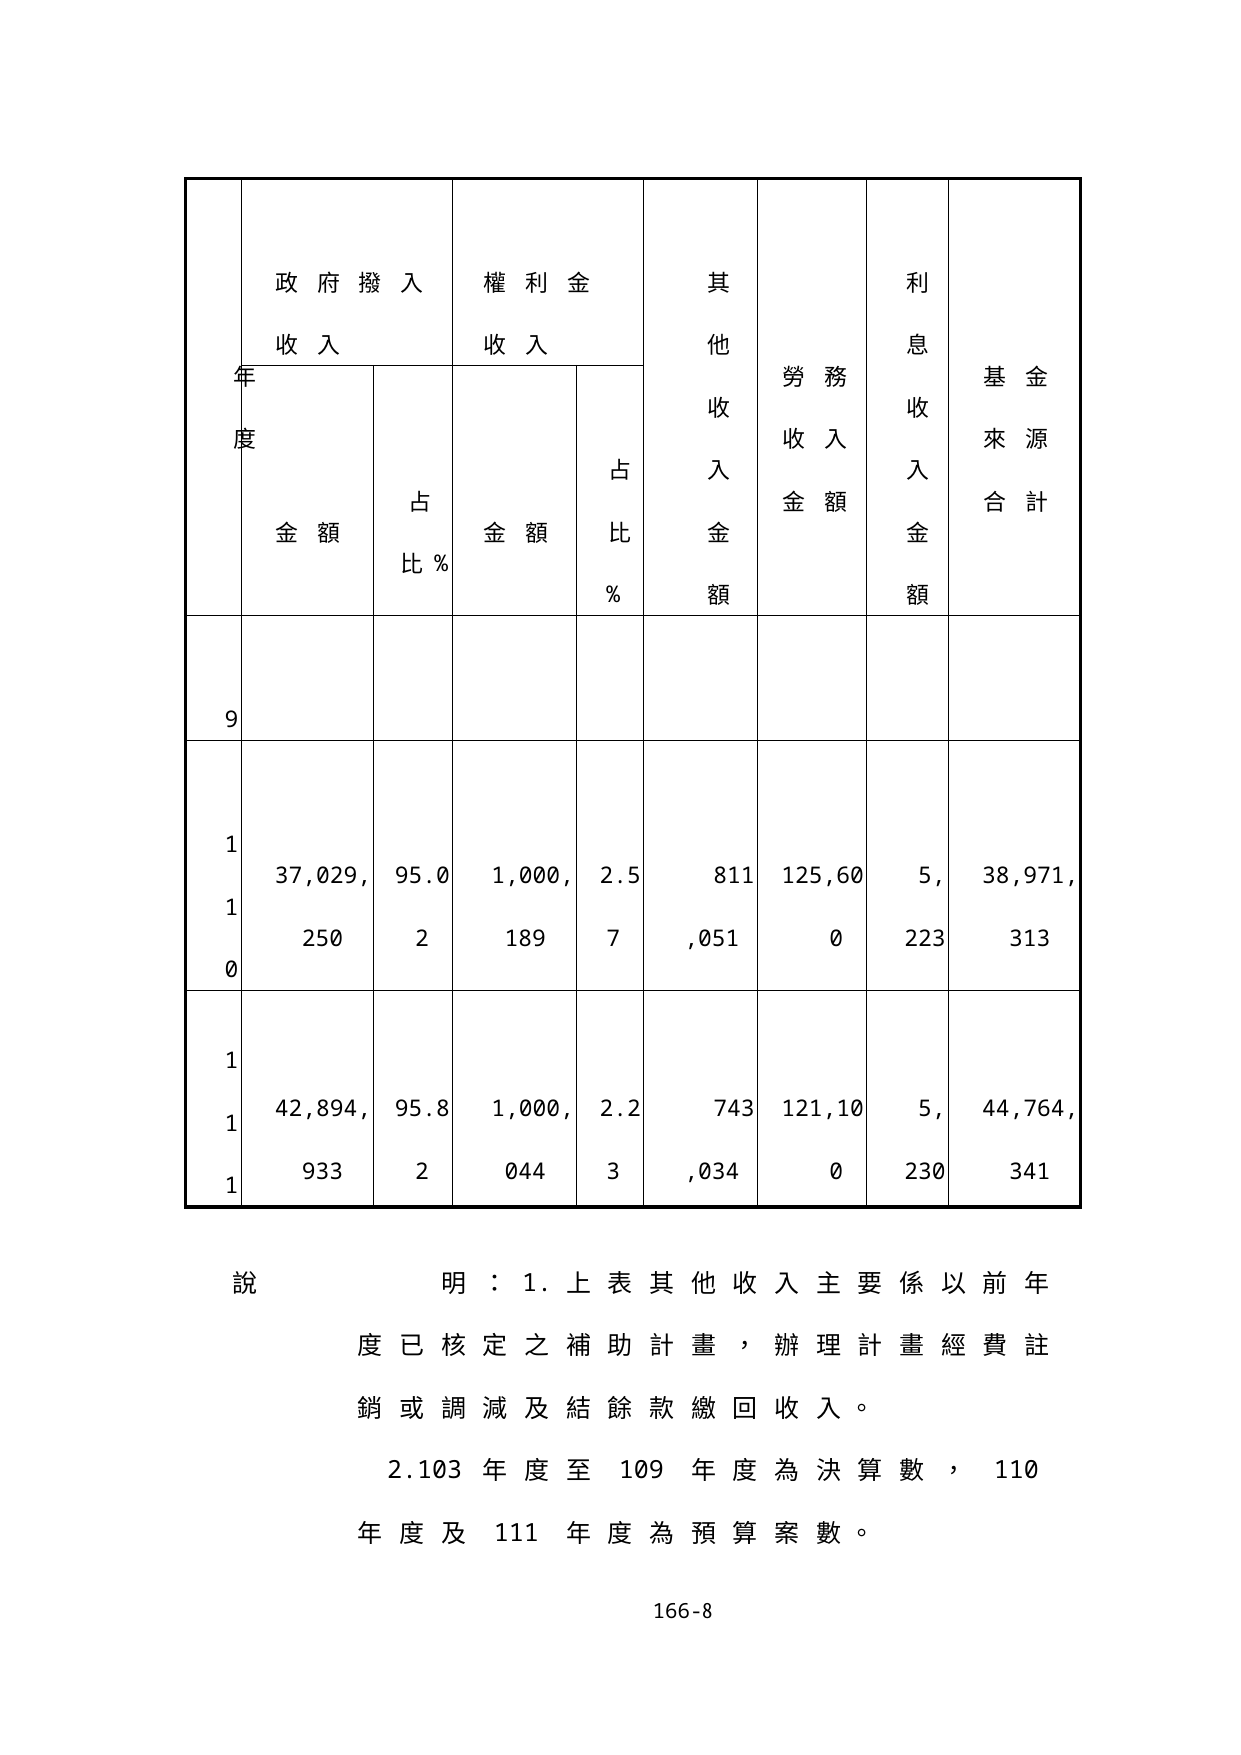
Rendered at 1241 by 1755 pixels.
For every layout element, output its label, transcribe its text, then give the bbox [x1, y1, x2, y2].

table_header 勞務收入金額 [758, 180, 866, 615]
table_cell [374, 616, 452, 740]
table_cell 1,000,044 [453, 991, 576, 1205]
table_cell 42,894,933 [242, 991, 373, 1205]
table_cell 5,230 [867, 991, 948, 1205]
table_header 權利金收入 [453, 180, 643, 365]
table_cell 占比% [374, 366, 452, 615]
table_cell 占比% [577, 366, 643, 615]
text 說 明：1.上表其他收入主要係以前年度已核定之補助計畫，辦理計畫經費註銷或調減及結餘款繳回收入。 [184, 1240, 1058, 1427]
table_cell [242, 616, 373, 740]
table_header 基金來源 合計 [949, 180, 1079, 615]
table_header 其他收入金額 [644, 180, 757, 615]
table_cell 2.57 [577, 741, 643, 990]
table_cell 111 [187, 991, 241, 1205]
table_cell 811,051 [644, 741, 757, 990]
table_cell 金額 [453, 366, 576, 615]
table_cell 95.82 [374, 991, 452, 1205]
table_cell [867, 616, 948, 740]
table_header 政府撥入收入 [242, 180, 452, 365]
table_cell 9 [187, 616, 241, 740]
table_cell 95.02 [374, 741, 452, 990]
table_cell 125,600 [758, 741, 866, 990]
table_cell 121,100 [758, 991, 866, 1205]
table_cell 110 [187, 741, 241, 990]
text 2.103年度至109年度為決算數，110年度及111年度為預算案數。 [184, 1427, 1058, 1552]
table_header 利息收入金額 [867, 180, 948, 615]
table_cell 1,000,189 [453, 741, 576, 990]
table_cell [949, 616, 1079, 740]
table_cell [577, 616, 643, 740]
table_header 年度 [187, 180, 241, 615]
table_cell 37,029,250 [242, 741, 373, 990]
table_cell [644, 616, 757, 740]
table_cell 金額 [242, 366, 373, 615]
table_cell [453, 616, 576, 740]
table_cell 2.23 [577, 991, 643, 1205]
table_cell 38,971,313 [949, 741, 1079, 990]
table_cell 5,223 [867, 741, 948, 990]
table_cell [758, 616, 866, 740]
table_cell 44,764,341 [949, 991, 1079, 1205]
table_cell 743,034 [644, 991, 757, 1205]
